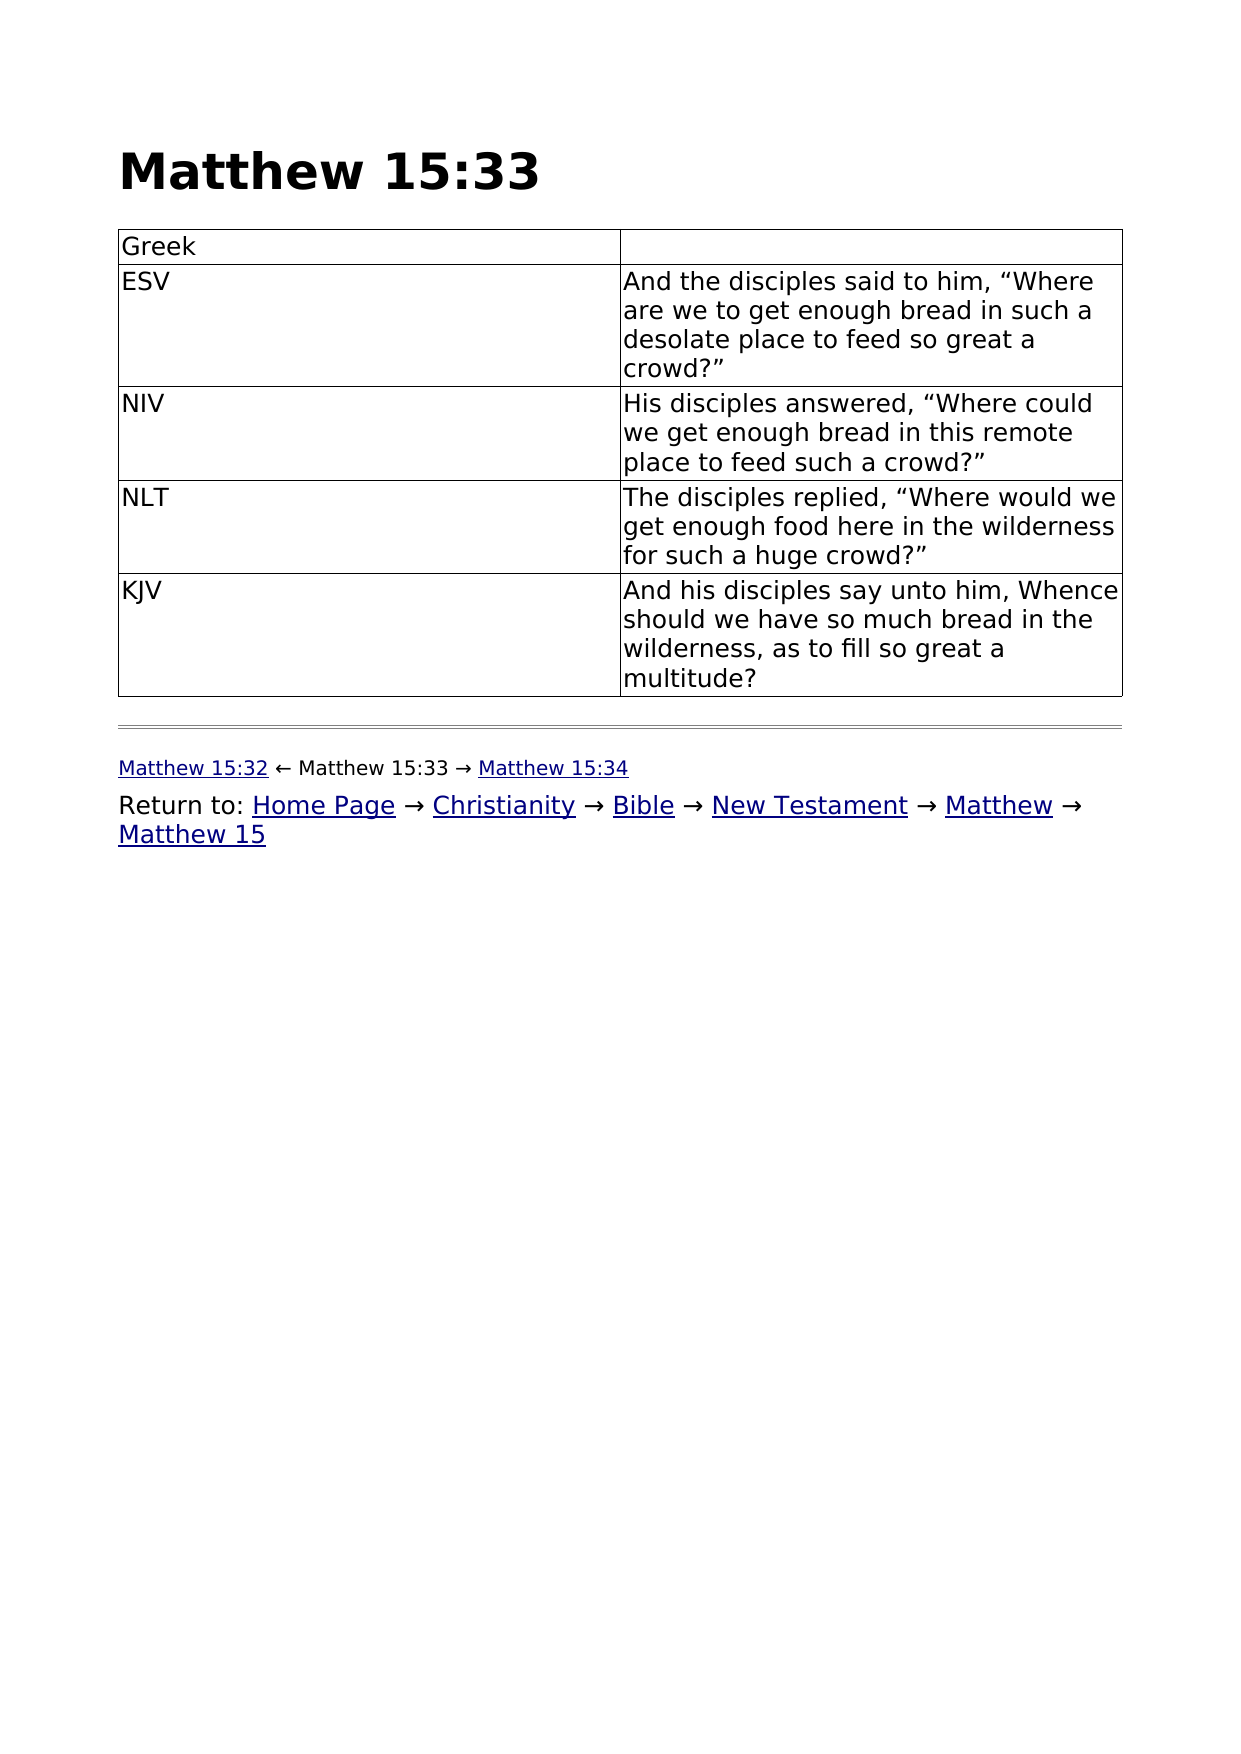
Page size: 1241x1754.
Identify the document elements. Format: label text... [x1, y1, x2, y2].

table_header [621, 230, 1122, 264]
text Return to: Home Page → Christianity → Bible → New Testament → Matthew → Matthew 15 [118, 791, 1122, 849]
text Matthew 15:32 ← Matthew 15:33 → Matthew 15:34 [118, 757, 1122, 791]
table_cell The disciples replied, “Where would we get enough food here in the wilderness for such a huge crowd?” [621, 481, 1122, 573]
table_cell His disciples answered, “Where could we get enough bread in this remote place to feed such a crowd?” [621, 387, 1122, 480]
table_cell ESV [119, 265, 620, 386]
table_cell NIV [119, 387, 620, 480]
table_header Greek [119, 230, 620, 264]
table_cell NLT [119, 481, 620, 573]
table_cell And his disciples say unto him, Whence should we have so much bread in the wilderness, as to fill so great a multitude? [621, 574, 1122, 696]
table_cell KJV [119, 574, 620, 696]
subtitle Matthew 15:33 [118, 143, 1122, 201]
table_cell And the disciples said to him, “Where are we to get enough bread in such a desolate place to feed so great a crowd?” [621, 265, 1122, 386]
